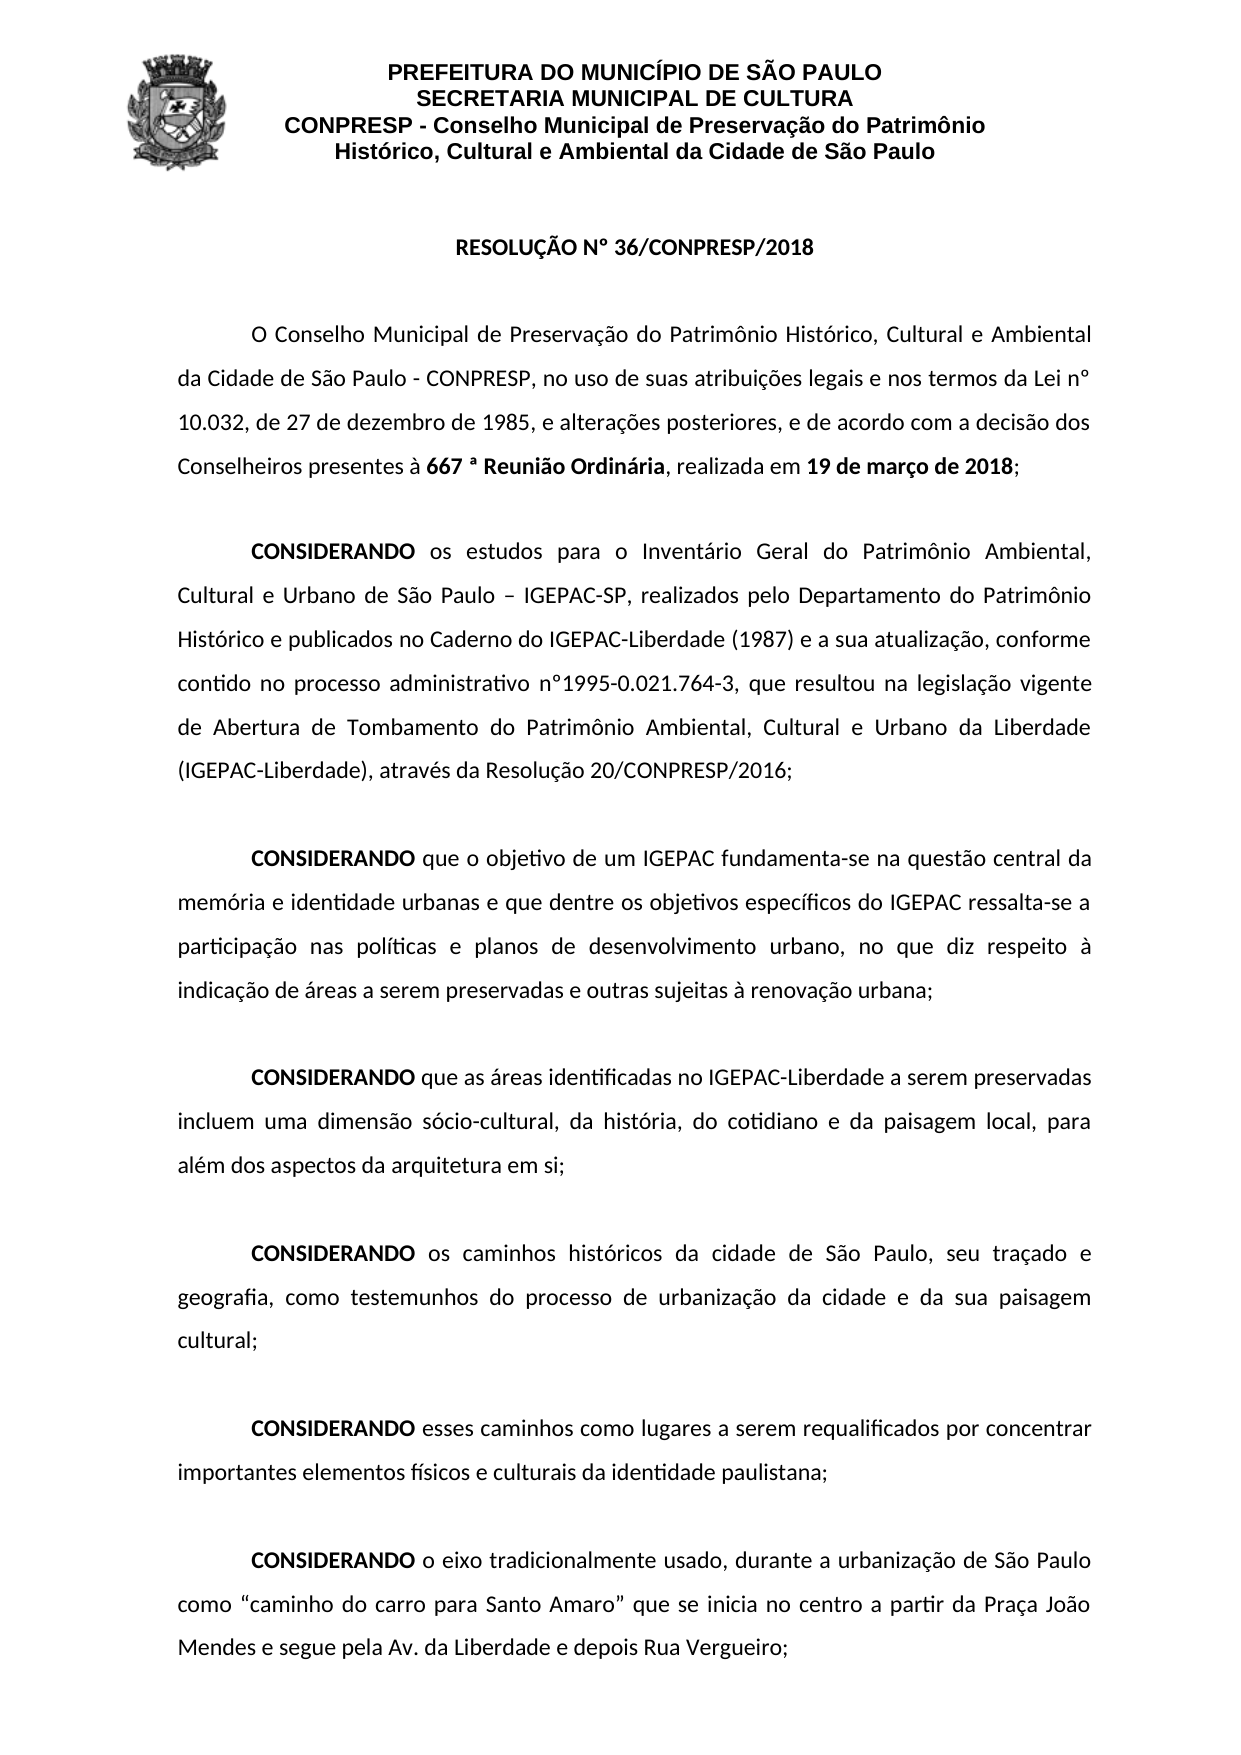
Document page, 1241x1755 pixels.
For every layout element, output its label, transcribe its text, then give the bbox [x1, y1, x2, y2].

text CONSIDERANDO que o objetivo de um IGEPAC fundamenta-se na questão central da memória e identidade urbanas e que dentre os objetivos específicos do IGEPAC ressalta-se a participação nas políticas e planos de desenvolvimento urbano, no que diz respeito à indicação de áreas a serem preservadas e outras sujeitas à renovação urbana; [177, 843, 1093, 1004]
text CONSIDERANDO esses caminhos como lugares a serem requalificados por concentrar importantes elementos físicos e culturais da identidade paulistana; [177, 1413, 1093, 1486]
text CONSIDERANDO que as áreas identificadas no IGEPAC-Liberdade a serem preservadas incluem uma dimensão sócio-cultural, da história, do cotidiano e da paisagem local, para além dos aspectos da arquitetura em si; [177, 1062, 1093, 1179]
text O Conselho Municipal de Preservação do Patrimônio Histórico, Cultural e Ambiental da Cidade de São Paulo - CONPRESP, no uso de suas atribuições legais e nos termos da Lei nº 10.032, de 27 de dezembro de 1985, e alterações posteriores, e de acordo com a decisão dos Conselheiros presentes à 667 ª Reunião Ordinária, realizada em 19 de março de 2018; [177, 319, 1093, 480]
text CONSIDERANDO os caminhos históricos da cidade de São Paulo, seu traçado e geografia, como testemunhos do processo de urbanização da cidade e da sua paisagem cultural; [177, 1238, 1093, 1355]
text CONSIDERANDO o eixo tradicionalmente usado, durante a urbanização de São Paulo como “caminho do carro para Santo Amaro” que se inicia no centro a partir da Praça João Mendes e segue pela Av. da Liberdade e depois Rua Vergueiro; [177, 1545, 1093, 1662]
text RESOLUÇÃO Nº 36/CONPRESP/2018 [177, 232, 1093, 261]
text CONSIDERANDO os estudos para o Inventário Geral do Patrimônio Ambiental, Cultural e Urbano de São Paulo – IGEPAC-SP, realizados pelo Departamento do Patrimônio Histórico e publicados no Caderno do IGEPAC-Liberdade (1987) e a sua atualização, conforme contido no processo administrativo nº1995-0.021.764-3, que resultou na legislação vigente de Abertura de Tombamento do Patrimônio Ambiental, Cultural e Urbano da Liberdade (IGEPAC-Liberdade), através da Resolução 20/Conpresp/2016; [177, 536, 1093, 785]
